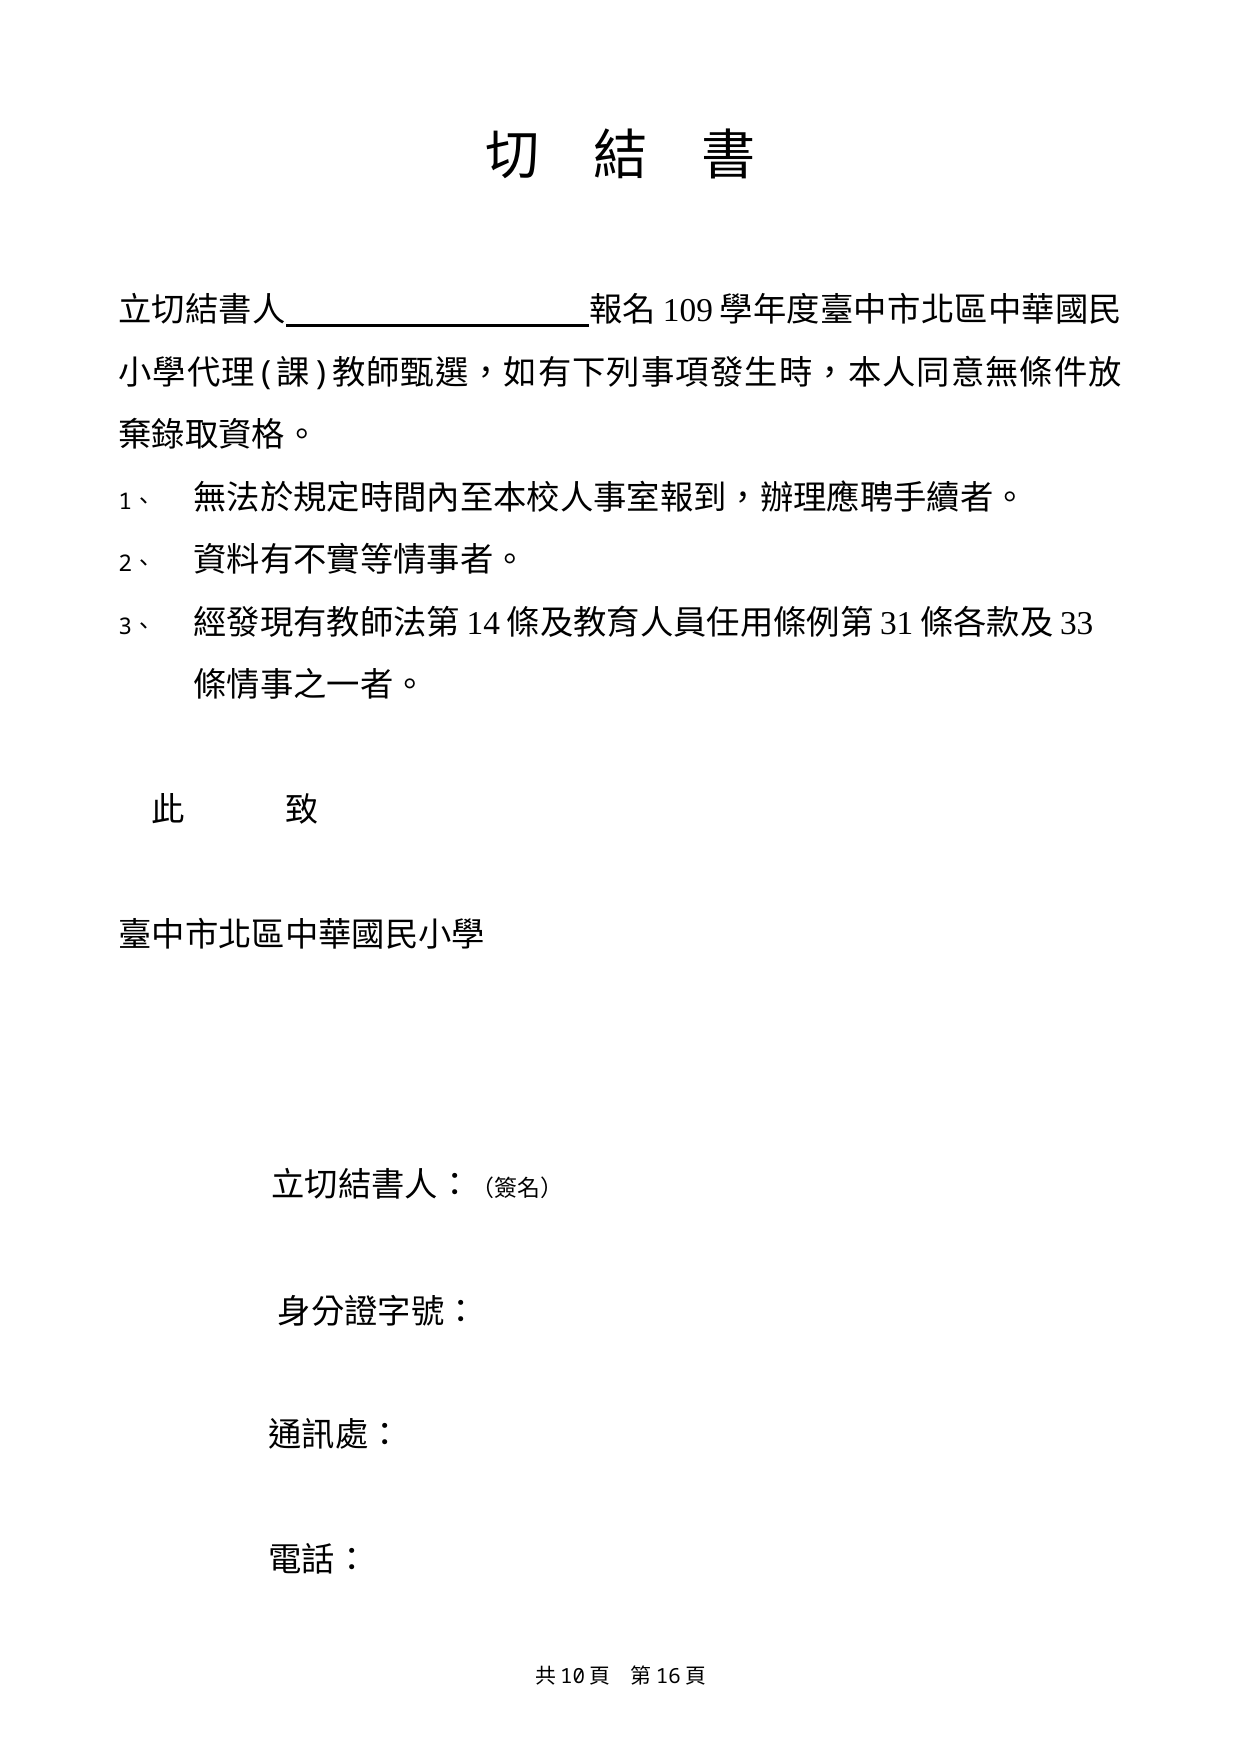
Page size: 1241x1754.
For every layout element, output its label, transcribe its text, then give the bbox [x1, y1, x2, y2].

list 無法於規定時間內至本校人事室報到，辦理應聘手續者。 [118, 453, 1122, 516]
text 立切結書人：（簽名） [118, 1141, 1122, 1203]
text 此 致 [118, 766, 1122, 828]
text 切 結 書 [118, 78, 1122, 203]
text 臺中市北區中華國民小學 [118, 891, 1122, 953]
list 經發現有教師法第14條及教育人員任用條例第31條各款及33條情事之一者。 [118, 578, 1122, 703]
text 電話： [118, 1516, 1122, 1578]
text 身分證字號： [118, 1266, 1122, 1328]
text 立切結書人 報名109學年度臺中市北區中華國民小學代理(課)教師甄選，如有下列事項發生時，本人同意無條件放棄錄取資格。 [118, 266, 1122, 453]
list 資料有不實等情事者。 [118, 516, 1122, 578]
text 通訊處： [118, 1391, 1122, 1453]
